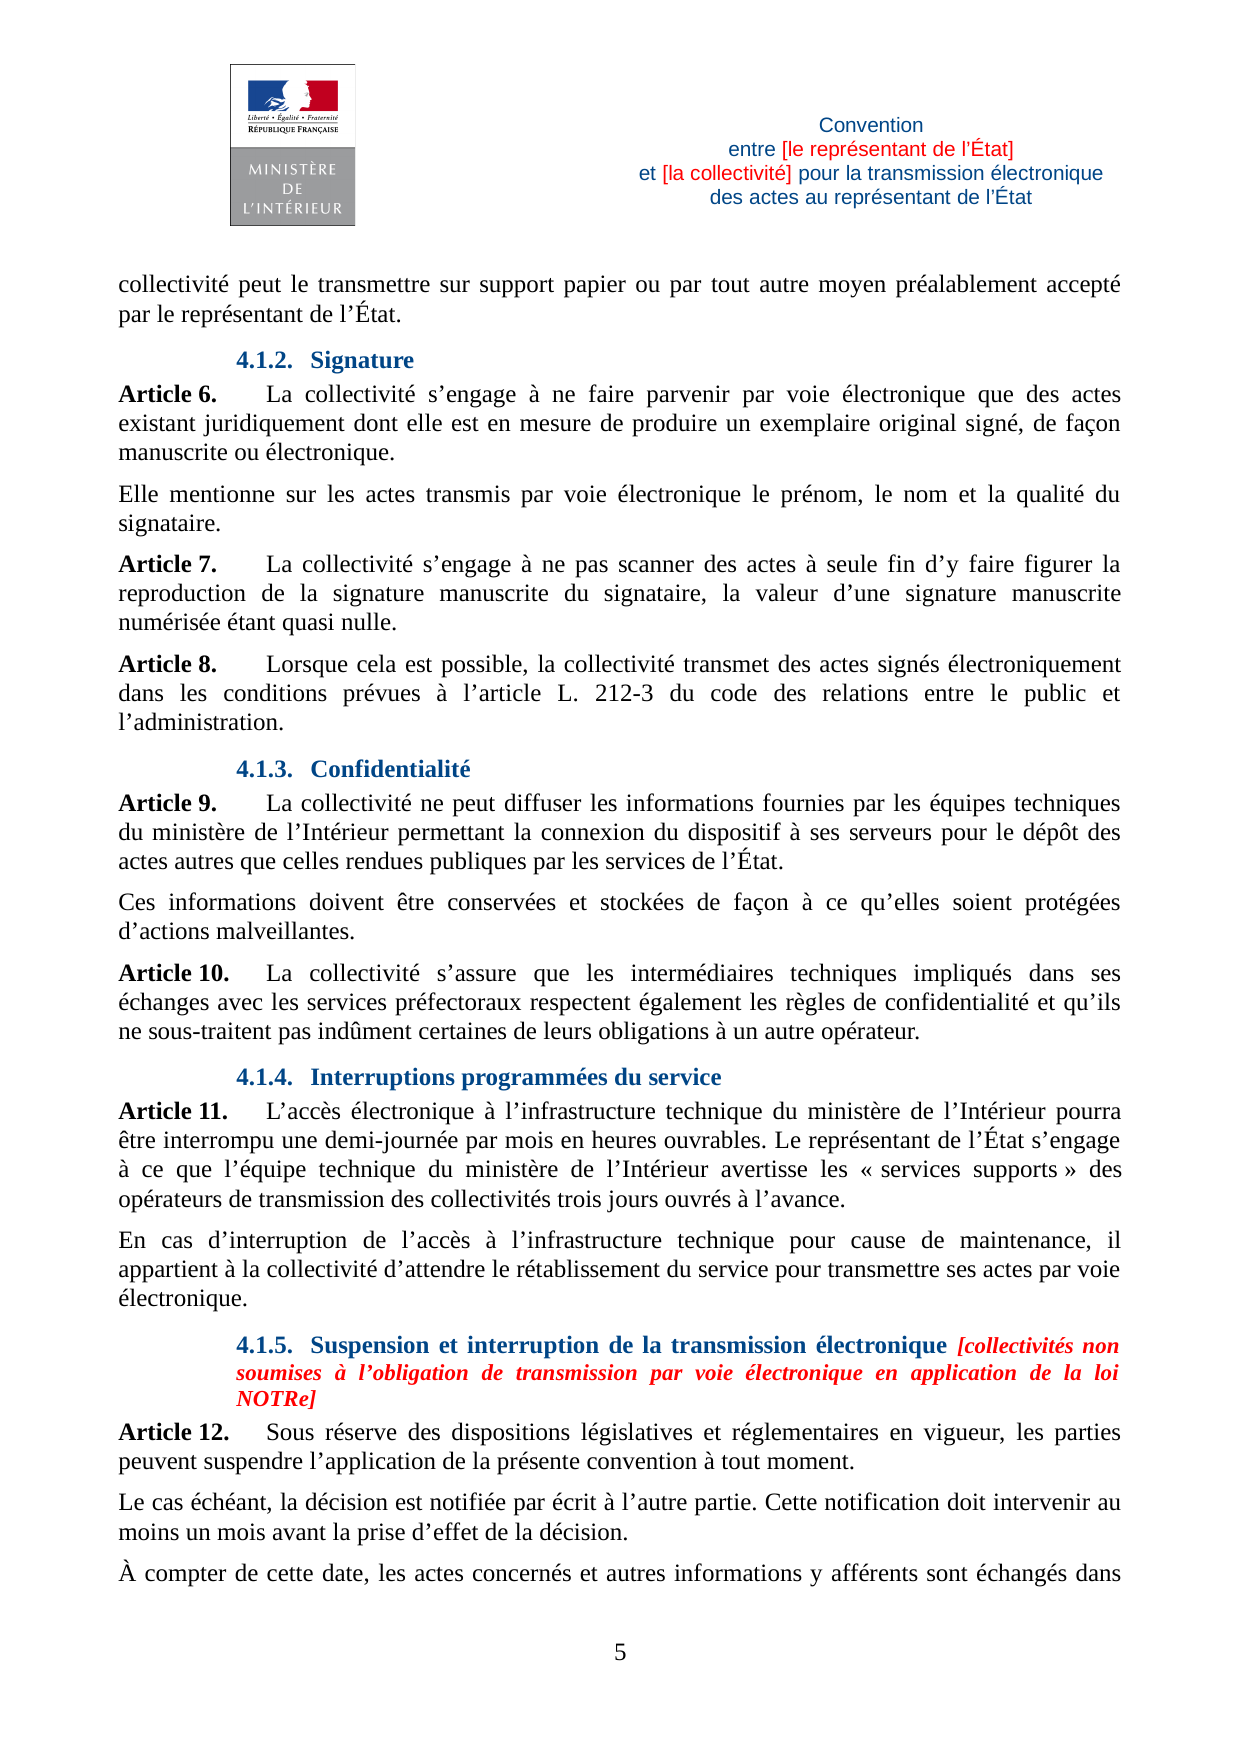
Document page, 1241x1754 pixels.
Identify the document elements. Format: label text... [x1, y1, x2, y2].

text Elle mentionne sur les actes transmis par voie électronique le prénom, le nom et la qualité du signataire. [118, 478, 1122, 537]
list La collectivité s’engage à ne faire parvenir par voie électronique que des actes existant juridiquement dont elle est en mesure de produire un exemplaire original signé, de façon manuscrite ou électronique. [118, 379, 1122, 466]
subtitle Interruptions programmées du service [236, 1062, 1122, 1091]
list L’accès électronique à l’infrastructure technique du ministère de l’Intérieur pourra être interrompu une demi-journée par mois en heures ouvrables. Le représentant de l’État s’engage à ce que l’équipe technique du ministère de l’Intérieur avertisse les « services supports » des opérateurs de transmission des collectivités trois jours ouvrés à l’avance. [118, 1096, 1122, 1212]
subtitle Confidentialité [236, 753, 1122, 782]
text Le cas échéant, la décision est notifiée par écrit à l’autre partie. Cette notification doit intervenir au moins un mois avant la prise d’effet de la décision. [118, 1487, 1122, 1545]
subtitle Suspension et interruption de la transmission électronique [collectivités non soumises à l’obligation de transmission par voie électronique en application de la loi NOTRe] [236, 1329, 1122, 1412]
picture [230, 64, 356, 226]
list La collectivité s’engage à ne pas scanner des actes à seule fin d’y faire figurer la reproduction de la signature manuscrite du signataire, la valeur d’une signature manuscrite numérisée étant quasi nulle. [118, 549, 1122, 636]
subtitle Signature [236, 345, 1122, 374]
text Ces informations doivent être conservées et stockées de façon à ce qu’elles soient protégées d’actions malveillantes. [118, 887, 1122, 945]
list Sous réserve des dispositions législatives et réglementaires en vigueur, les parties peuvent suspendre l’application de la présente convention à tout moment. [118, 1417, 1122, 1475]
text À compter de cette date, les actes concernés et autres informations y afférents sont échangés dans [118, 1558, 1122, 1587]
list La collectivité ne peut diffuser les informations fournies par les équipes techniques du ministère de l’Intérieur permettant la connexion du dispositif à ses serveurs pour le dépôt des actes autres que celles rendues publiques par les services de l’État. [118, 787, 1122, 874]
text collectivité peut le transmettre sur support papier ou par tout autre moyen préalablement accepté par le représentant de l’État. [118, 269, 1122, 327]
text En cas d’interruption de l’accès à l’infrastructure technique pour cause de maintenance, il appartient à la collectivité d’attendre le rétablissement du service pour transmettre ses actes par voie électronique. [118, 1225, 1122, 1312]
list La collectivité s’assure que les intermédiaires techniques impliqués dans ses échanges avec les services préfectoraux respectent également les règles de confidentialité et qu’ils ne sous-traitent pas indûment certaines de leurs obligations à un autre opérateur. [118, 958, 1122, 1045]
list Lorsque cela est possible, la collectivité transmet des actes signés électroniquement dans les conditions prévues à l’article L. 212-3 du code des relations entre le public et l’administration. [118, 649, 1122, 736]
